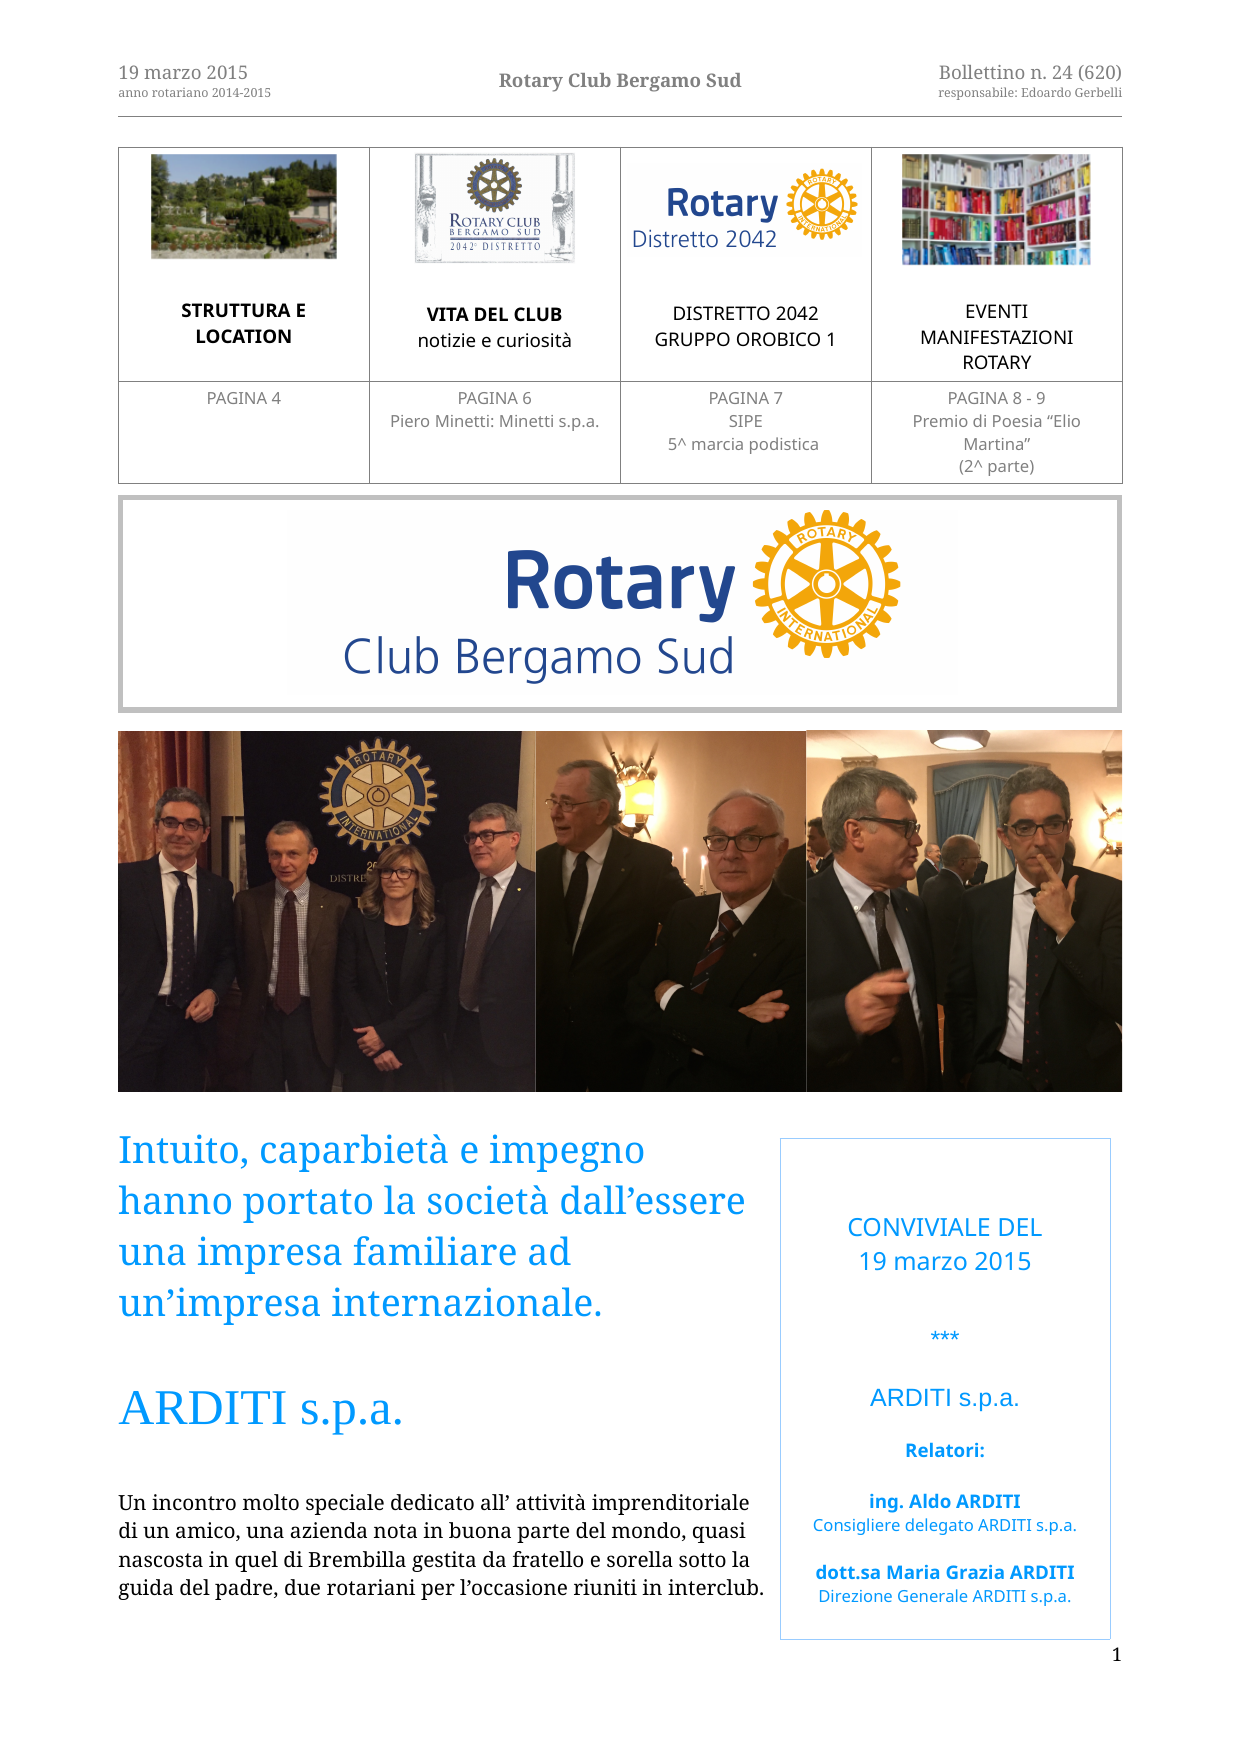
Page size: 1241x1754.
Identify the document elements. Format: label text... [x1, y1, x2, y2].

picture [627, 163, 863, 257]
table_header [119, 148, 369, 152]
table_cell PAGINA 6 Piero Minetti: Minetti s.p.a. [370, 382, 620, 483]
table_header DISTRETTO 2042 GRUPPO OROBICO 1 [621, 148, 871, 381]
text Direzione Generale ARDITI s.p.a. [782, 1585, 1107, 1607]
table_cell PAGINA 7 SIPE 5^ marcia podistica [621, 382, 871, 483]
text ing. Aldo ARDITI [782, 1488, 1107, 1514]
picture [118, 730, 1123, 1092]
text [1111, 1378, 1122, 1436]
table_header [872, 148, 1122, 152]
picture [414, 152, 575, 264]
table_header VITA DEL CLUB notizie e curiosità [370, 153, 620, 381]
table_header [370, 148, 620, 152]
text ARDITI s.p.a. [782, 1383, 1107, 1412]
text Relatori: [782, 1437, 1107, 1463]
table_header STRUTTURA E LOCATION [119, 153, 369, 381]
table_header EVENTI MANIFESTAZIONI ROTARY [872, 153, 1122, 381]
text ARDITI s.p.a. [118, 1378, 779, 1436]
text dott.sa Maria Grazia ARDITI [782, 1559, 1107, 1585]
picture [900, 152, 1093, 267]
text CONVIVIALE DEL [782, 1209, 1107, 1243]
table_cell PAGINA 4 [119, 382, 369, 483]
text 19 marzo 2015 [782, 1243, 1107, 1278]
table_cell PAGINA 8 - 9 Premio di Poesia “Elio Martina” (2^ parte) [872, 382, 1122, 483]
text Intuito, caparbietà e impegno hanno portato la società dall’essere una impresa familiare ad un’impresa internazionale. [118, 1123, 1122, 1639]
text Un incontro molto speciale dedicato all’ attività imprenditoriale di un amico, una azienda nota in buona parte del mondo, quasi nascosta in quel di Brembilla gestita da fratello e sorella sotto la guida del padre, due rotariani per l’occasione riuniti in interclub. [118, 1488, 779, 1602]
text *** [782, 1326, 1107, 1354]
picture [149, 152, 338, 261]
text Consigliere delegato ARDITI s.p.a. [782, 1514, 1107, 1537]
